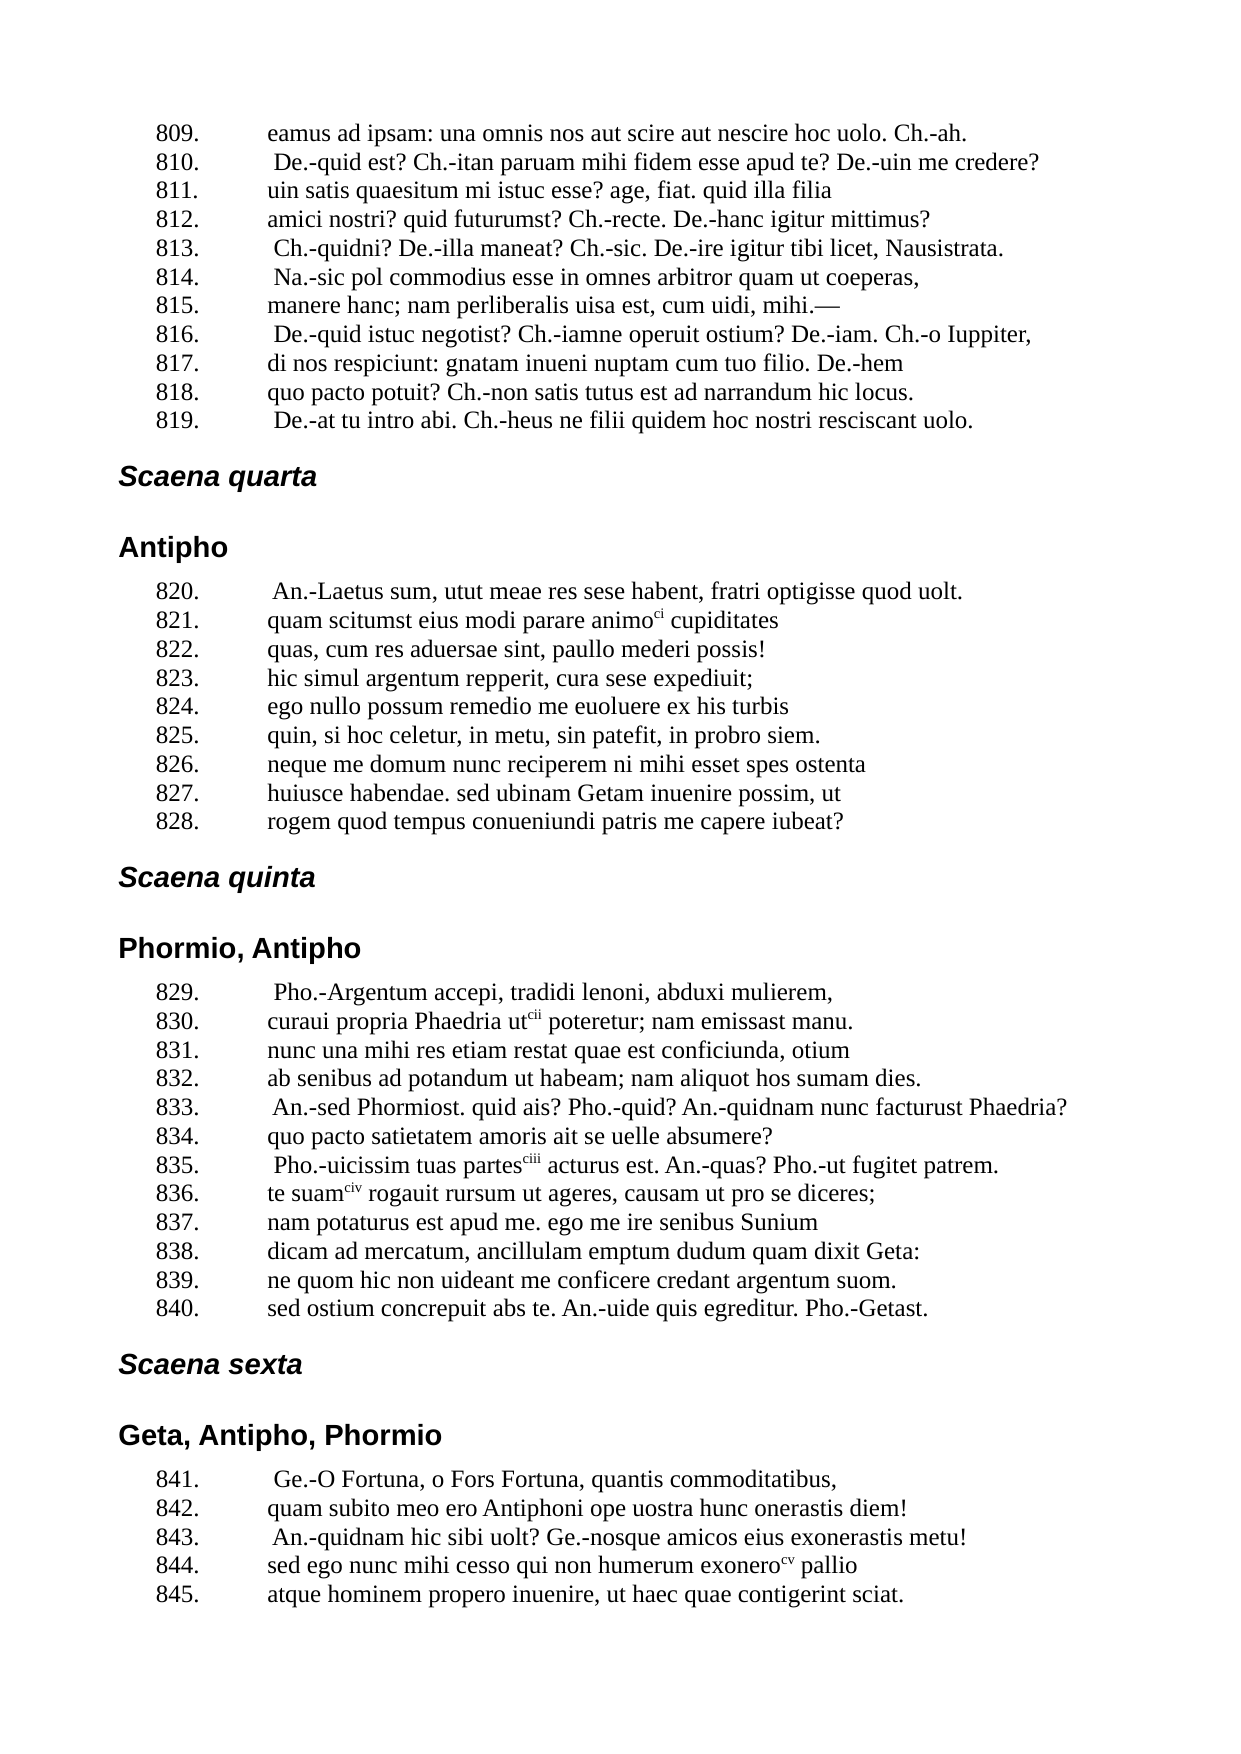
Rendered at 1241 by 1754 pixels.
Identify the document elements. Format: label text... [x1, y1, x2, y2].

subtitle Scaena sexta [118, 1347, 1122, 1381]
subtitle Antipho [118, 530, 1122, 564]
list An.-Laetus sum, utut meae res sese habent, fratri optigisse quod uolt. [156, 576, 1122, 605]
list amici nostri? quid futurumst? Ch.-recte. De.-hanc igitur mittimus? [156, 204, 1122, 233]
list quas, cum res aduersae sint, paullo mederi possis! [156, 634, 1122, 663]
subtitle Scaena quarta [118, 459, 1122, 493]
list rogem quod tempus conueniundi patris me capere iubeat? [156, 806, 1122, 835]
list quo pacto potuit? Ch.-non satis tutus est ad narrandum hic locus. [156, 377, 1122, 406]
list manere hanc; nam perliberalis uisa est, cum uidi, mihi.— [156, 291, 1122, 319]
list te suam rogauit rursum ut ageres, causam ut pro se diceres; [156, 1178, 1122, 1207]
list di nos respiciunt: gnatam inueni nuptam cum tuo filio. De.-hem [156, 348, 1122, 377]
list ne quom hic non uideant me conficere credant argentum suom. [156, 1265, 1122, 1293]
list uin satis quaesitum mi istuc esse? age, fiat. quid illa filia [156, 176, 1122, 204]
list Pho.-Argentum accepi, tradidi lenoni, abduxi mulierem, [156, 977, 1122, 1006]
list De.-quid istuc negotist? Ch.-iamne operuit ostium? De.-iam. Ch.-o Iuppiter, [156, 319, 1122, 348]
list nunc una mihi res etiam restat quae est conficiunda, otium [156, 1035, 1122, 1063]
list sed ego nunc mihi cesso qui non humerum exonero pallio [156, 1551, 1122, 1579]
subtitle Geta, Antipho, Phormio [118, 1418, 1122, 1452]
list quam subito meo ero Antiphoni ope uostra hunc onerastis diem! [156, 1493, 1122, 1522]
list dicam ad mercatum, ancillulam emptum dudum quam dixit Geta: [156, 1236, 1122, 1265]
list quin, si hoc celetur, in metu, sin patefit, in probro siem. [156, 720, 1122, 749]
list An.-quidnam hic sibi uolt? Ge.-nosque amicos eius exonerastis metu! [156, 1522, 1122, 1551]
list De.-at tu intro abi. Ch.-heus ne filii quidem hoc nostri resciscant uolo. [156, 406, 1122, 434]
list Na.-sic pol commodius esse in omnes arbitror quam ut coeperas, [156, 262, 1122, 291]
list An.-sed Phormiost. quid ais? Pho.-quid? An.-quidnam nunc facturust Phaedria? [156, 1092, 1122, 1121]
list curaui propria Phaedria ut poteretur; nam emissast manu. [156, 1006, 1122, 1035]
list quo pacto satietatem amoris ait se uelle absumere? [156, 1121, 1122, 1150]
subtitle Scaena quinta [118, 860, 1122, 894]
list sed ostium concrepuit abs te. An.-uide quis egreditur. Pho.-Getast. [156, 1293, 1122, 1322]
list Ge.-O Fortuna, o Fors Fortuna, quantis commoditatibus, [156, 1464, 1122, 1493]
list atque hominem propero inuenire, ut haec quae contigerint sciat. [156, 1579, 1122, 1608]
list neque me domum nunc reciperem ni mihi esset spes ostenta [156, 749, 1122, 778]
list Ch.-quidni? De.-illa maneat? Ch.-sic. De.-ire igitur tibi licet, Nausistrata. [156, 233, 1122, 262]
list nam potaturus est apud me. ego me ire senibus Sunium [156, 1207, 1122, 1236]
list huiusce habendae. sed ubinam Getam inuenire possim, ut [156, 778, 1122, 806]
list ego nullo possum remedio me euoluere ex his turbis [156, 691, 1122, 720]
list Pho.-uicissim tuas partes acturus est. An.-quas? Pho.-ut fugitet patrem. [156, 1150, 1122, 1178]
list hic simul argentum repperit, cura sese expediuit; [156, 663, 1122, 691]
list ab senibus ad potandum ut habeam; nam aliquot hos sumam dies. [156, 1063, 1122, 1092]
list quam scitumst eius modi parare animo cupiditates [156, 605, 1122, 634]
subtitle Phormio, Antipho [118, 931, 1122, 965]
list eamus ad ipsam: una omnis nos aut scire aut nescire hoc uolo. Ch.-ah. [156, 118, 1122, 147]
list De.-quid est? Ch.-itan paruam mihi fidem esse apud te? De.-uin me credere? [156, 147, 1122, 176]
